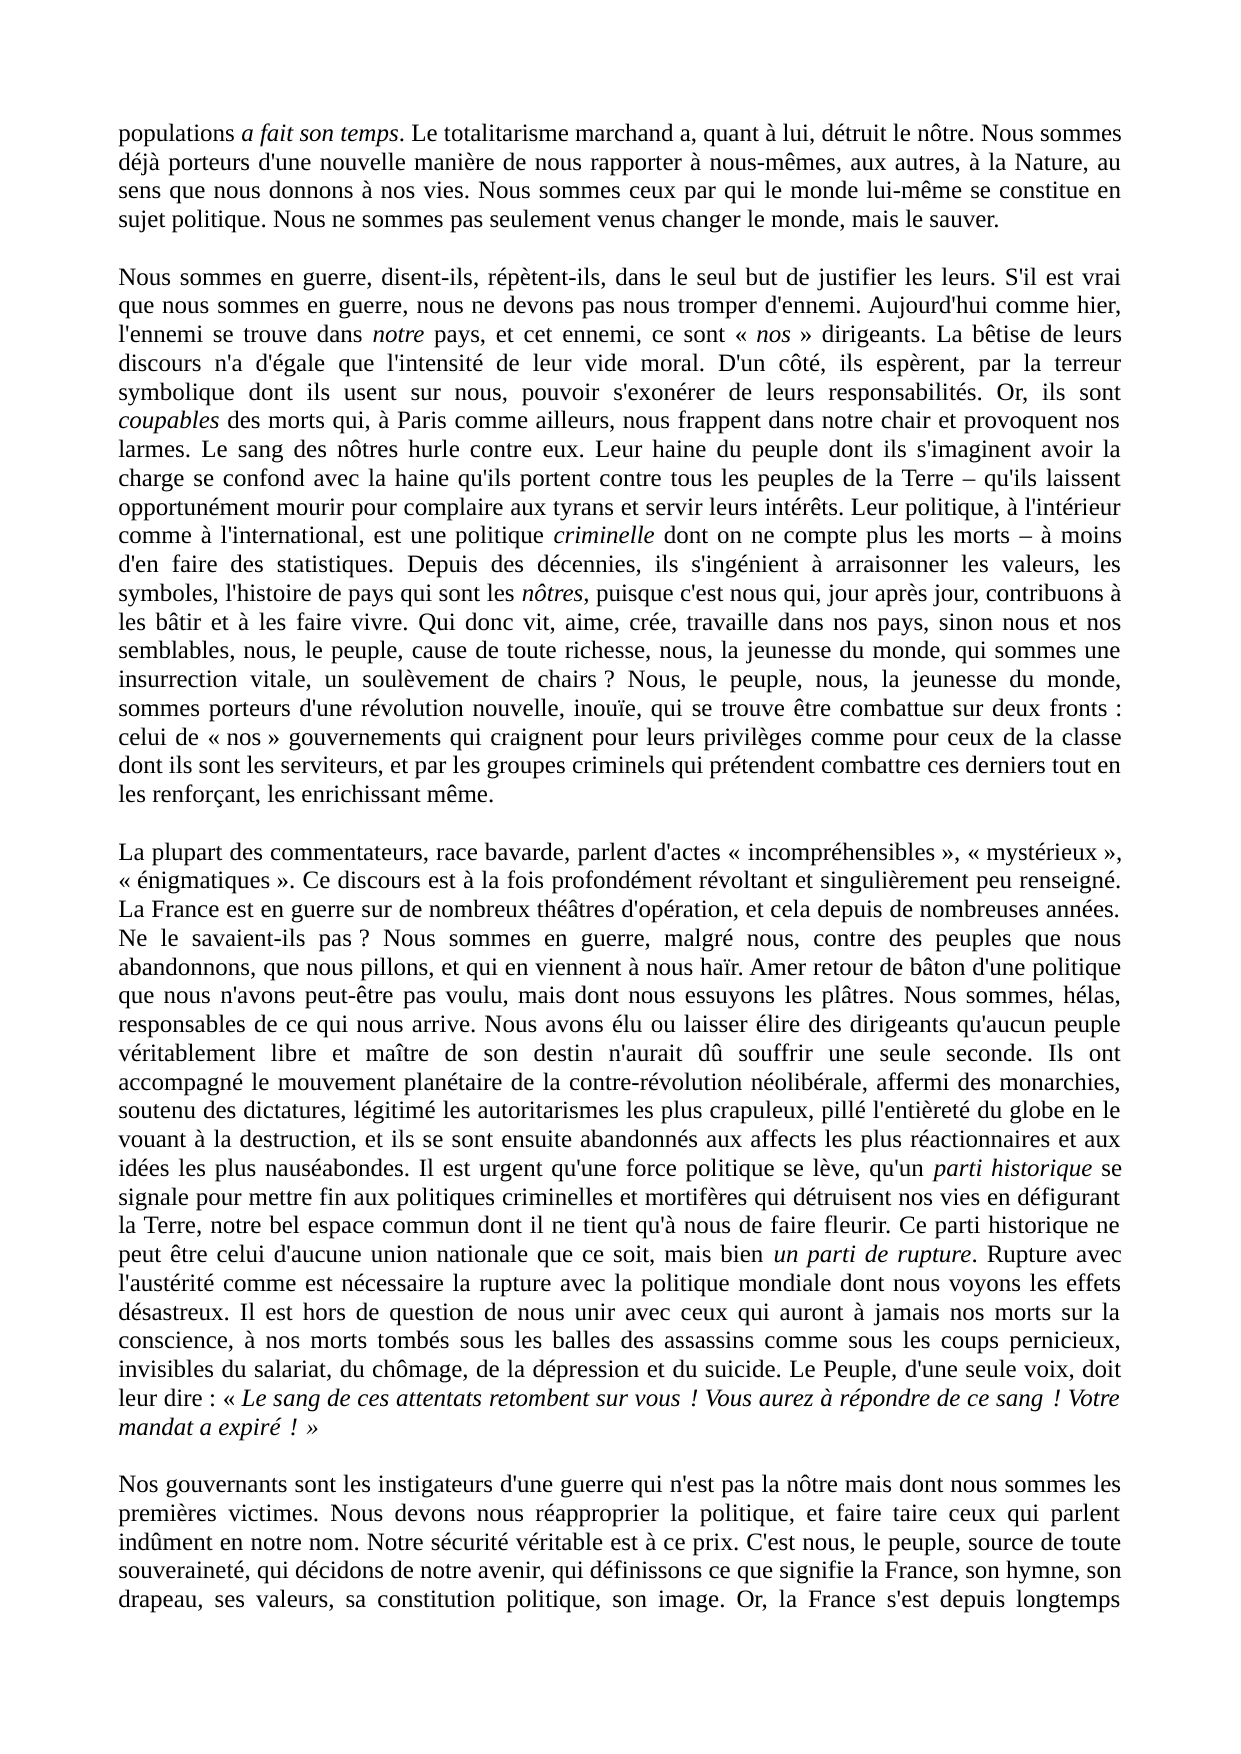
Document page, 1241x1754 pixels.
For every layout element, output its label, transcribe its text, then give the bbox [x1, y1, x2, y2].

text Nos gouvernants sont les instigateurs d'une guerre qui n'est pas la nôtre mais dont nous sommes les premières victimes. Nous devons nous réapproprier la politique, et faire taire ceux qui parlent indûment en notre nom. Notre sécurité véritable est à ce prix. C'est nous, le peuple, source de toute souveraineté, qui décidons de notre avenir, qui définissons ce que signifie la France, son hymne, son drapeau, ses valeurs, sa constitution politique, son image. Or, la France s'est depuis longtemps [118, 1469, 1122, 1613]
text Nous sommes en guerre, disent-ils, répètent-ils, dans le seul but de justifier les leurs. S'il est vrai que nous sommes en guerre, nous ne devons pas nous tromper d'ennemi. Aujourd'hui comme hier, l'ennemi se trouve dans notre pays, et cet ennemi, ce sont « nos » dirigeants. La bêtise de leurs discours n'a d'égale que l'intensité de leur vide moral. D'un côté, ils espèrent, par la terreur symbolique dont ils usent sur nous, pouvoir s'exonérer de leurs responsabilités. Or, ils sont coupables des morts qui, à Paris comme ailleurs, nous frappent dans notre chair et provoquent nos larmes. Le sang des nôtres hurle contre eux. Leur haine du peuple dont ils s'imaginent avoir la charge se confond avec la haine qu'ils portent contre tous les peuples de la Terre – qu'ils laissent opportunément mourir pour complaire aux tyrans et servir leurs intérêts. Leur politique, à l'intérieur comme à l'international, est une politique criminelle dont on ne compte plus les morts – à moins d'en faire des statistiques. Depuis des décennies, ils s'ingénient à arraisonner les valeurs, les symboles, l'histoire de pays qui sont les nôtres, puisque c'est nous qui, jour après jour, contribuons à les bâtir et à les faire vivre. Qui donc vit, aime, crée, travaille dans nos pays, sinon nous et nos semblables, nous, le peuple, cause de toute richesse, nous, la jeunesse du monde, qui sommes une insurrection vitale, un soulèvement de chairs ? Nous, le peuple, nous, la jeunesse du monde, sommes porteurs d'une révolution nouvelle, inouïe, qui se trouve être combattue sur deux fronts : celui de « nos » gouvernements qui craignent pour leurs privilèges comme pour ceux de la classe dont ils sont les serviteurs, et par les groupes criminels qui prétendent combattre ces derniers tout en les renforçant, les enrichissant même. [118, 262, 1122, 808]
text La plupart des commentateurs, race bavarde, parlent d'actes « incompréhensibles », « mystérieux », « énigmatiques ». Ce discours est à la fois profondément révoltant et singulièrement peu renseigné. La France est en guerre sur de nombreux théâtres d'opération, et cela depuis de nombreuses années. Ne le savaient-ils pas ? Nous sommes en guerre, malgré nous, contre des peuples que nous abandonnons, que nous pillons, et qui en viennent à nous haïr. Amer retour de bâton d'une politique que nous n'avons peut-être pas voulu, mais dont nous essuyons les plâtres. Nous sommes, hélas, responsables de ce qui nous arrive. Nous avons élu ou laisser élire des dirigeants qu'aucun peuple véritablement libre et maître de son destin n'aurait dû souffrir une seule seconde. Ils ont accompagné le mouvement planétaire de la contre-révolution néolibérale, affermi des monarchies, soutenu des dictatures, légitimé les autoritarismes les plus crapuleux, pillé l'entièreté du globe en le vouant à la destruction, et ils se sont ensuite abandonnés aux affects les plus réactionnaires et aux idées les plus nauséabondes. Il est urgent qu'une force politique se lève, qu'un parti historique se signale pour mettre fin aux politiques criminelles et mortifères qui détruisent nos vies en défigurant la Terre, notre bel espace commun dont il ne tient qu'à nous de faire fleurir. Ce parti historique ne peut être celui d'aucune union nationale que ce soit, mais bien un parti de rupture. Rupture avec l'austérité comme est nécessaire la rupture avec la politique mondiale dont nous voyons les effets désastreux. Il est hors de question de nous unir avec ceux qui auront à jamais nos morts sur la conscience, à nos morts tombés sous les balles des assassins comme sous les coups pernicieux, invisibles du salariat, du chômage, de la dépression et du suicide. Le Peuple, d'une seule voix, doit leur dire : « Le sang de ces attentats retombent sur vous ! Vous aurez à répondre de ce sang ! Votre mandat a expiré ! » [118, 837, 1122, 1441]
text populations a fait son temps. Le totalitarisme marchand a, quant à lui, détruit le nôtre. Nous sommes déjà porteurs d'une nouvelle manière de nous rapporter à nous-mêmes, aux autres, à la Nature, au sens que nous donnons à nos vies. Nous sommes ceux par qui le monde lui-même se constitue en sujet politique. Nous ne sommes pas seulement venus changer le monde, mais le sauver. [118, 118, 1122, 233]
